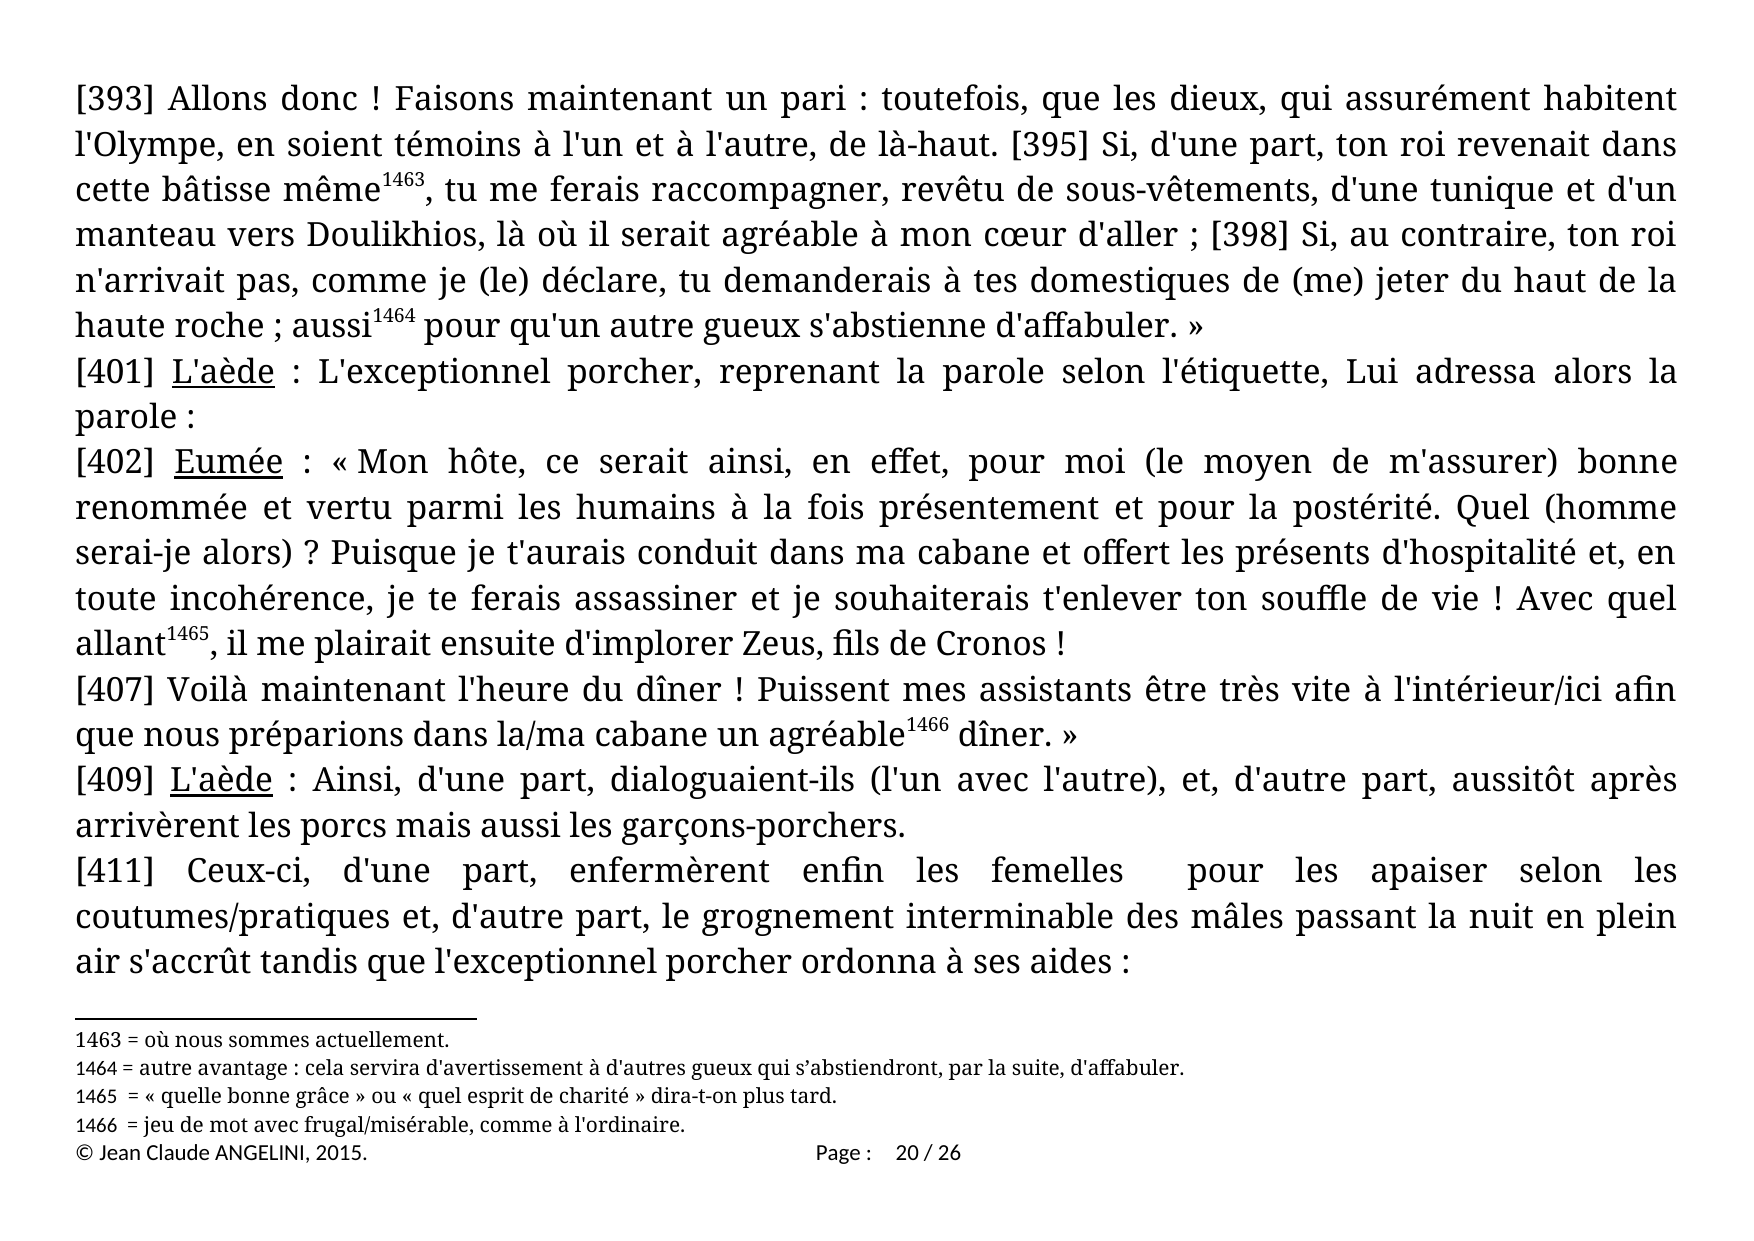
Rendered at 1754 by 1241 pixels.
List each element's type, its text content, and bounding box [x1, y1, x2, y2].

text [409] L'aède : Ainsi, d'une part, dialoguaient-ils (l'un avec l'autre), et, d'autre part, aussitôt après arrivèrent les porcs mais aussi les garçons-porchers. [75, 756, 1679, 847]
text = « quelle bonne grâce » ou « quel esprit de charité » dira-t-on plus tard. [75, 1082, 1679, 1110]
text [407] Voilà maintenant l'heure du dîner ! Puissent mes assistants être très vite à l'intérieur/ici afin que nous préparions dans la/ma cabane un agréable dîner. » [75, 665, 1679, 756]
text [402] Eumée : « Mon hôte, ce serait ainsi, en effet, pour moi (le moyen de m'assurer) bonne renommée et vertu parmi les humains à la fois présentement et pour la postérité. Quel (homme serai-je alors) ? Puisque je t'aurais conduit dans ma cabane et offert les présents d'hospitalité et, en toute incohérence, je te ferais assassiner et je souhaiterais t'enlever ton souffle de vie ! Avec quel allant, il me plairait ensuite d'implorer Zeus, fils de Cronos ! [75, 438, 1679, 665]
text = autre avantage : cela servira d'avertissement à d'autres gueux qui s’abstiendront, par la suite, d'affabuler. [75, 1053, 1679, 1082]
text [393] Allons donc ! Faisons maintenant un pari : toutefois, que les dieux, qui assurément habitent l'Olympe, en soient témoins à l'un et à l'autre, de là-haut. [395] Si, d'une part, ton roi revenait dans cette bâtisse même, tu me ferais raccompagner, revêtu de sous-vêtements, d'une tunique et d'un manteau vers Doulikhios, là où il serait agréable à mon cœur d'aller ; [398] Si, au contraire, ton roi n'arrivait pas, comme je (le) déclare, tu demanderais à tes domestiques de (me) jeter du haut de la haute roche ; aussi pour qu'un autre gueux s'abstienne d'affabuler. » [75, 75, 1679, 347]
text = jeu de mot avec frugal/misérable, comme à l'ordinaire. [75, 1110, 1679, 1138]
text [411] Ceux-ci, d'une part, enfermèrent enfin les femelles pour les apaiser selon les coutumes/pratiques et, d'autre part, le grognement interminable des mâles passant la nuit en plein air s'accrût tandis que l'exceptionnel porcher ordonna à ses aides : [75, 847, 1679, 983]
text [401] L'aède : L'exceptionnel porcher, reprenant la parole selon l'étiquette, Lui adressa alors la parole : [75, 347, 1679, 438]
text = où nous sommes actuellement. [75, 1025, 1679, 1053]
